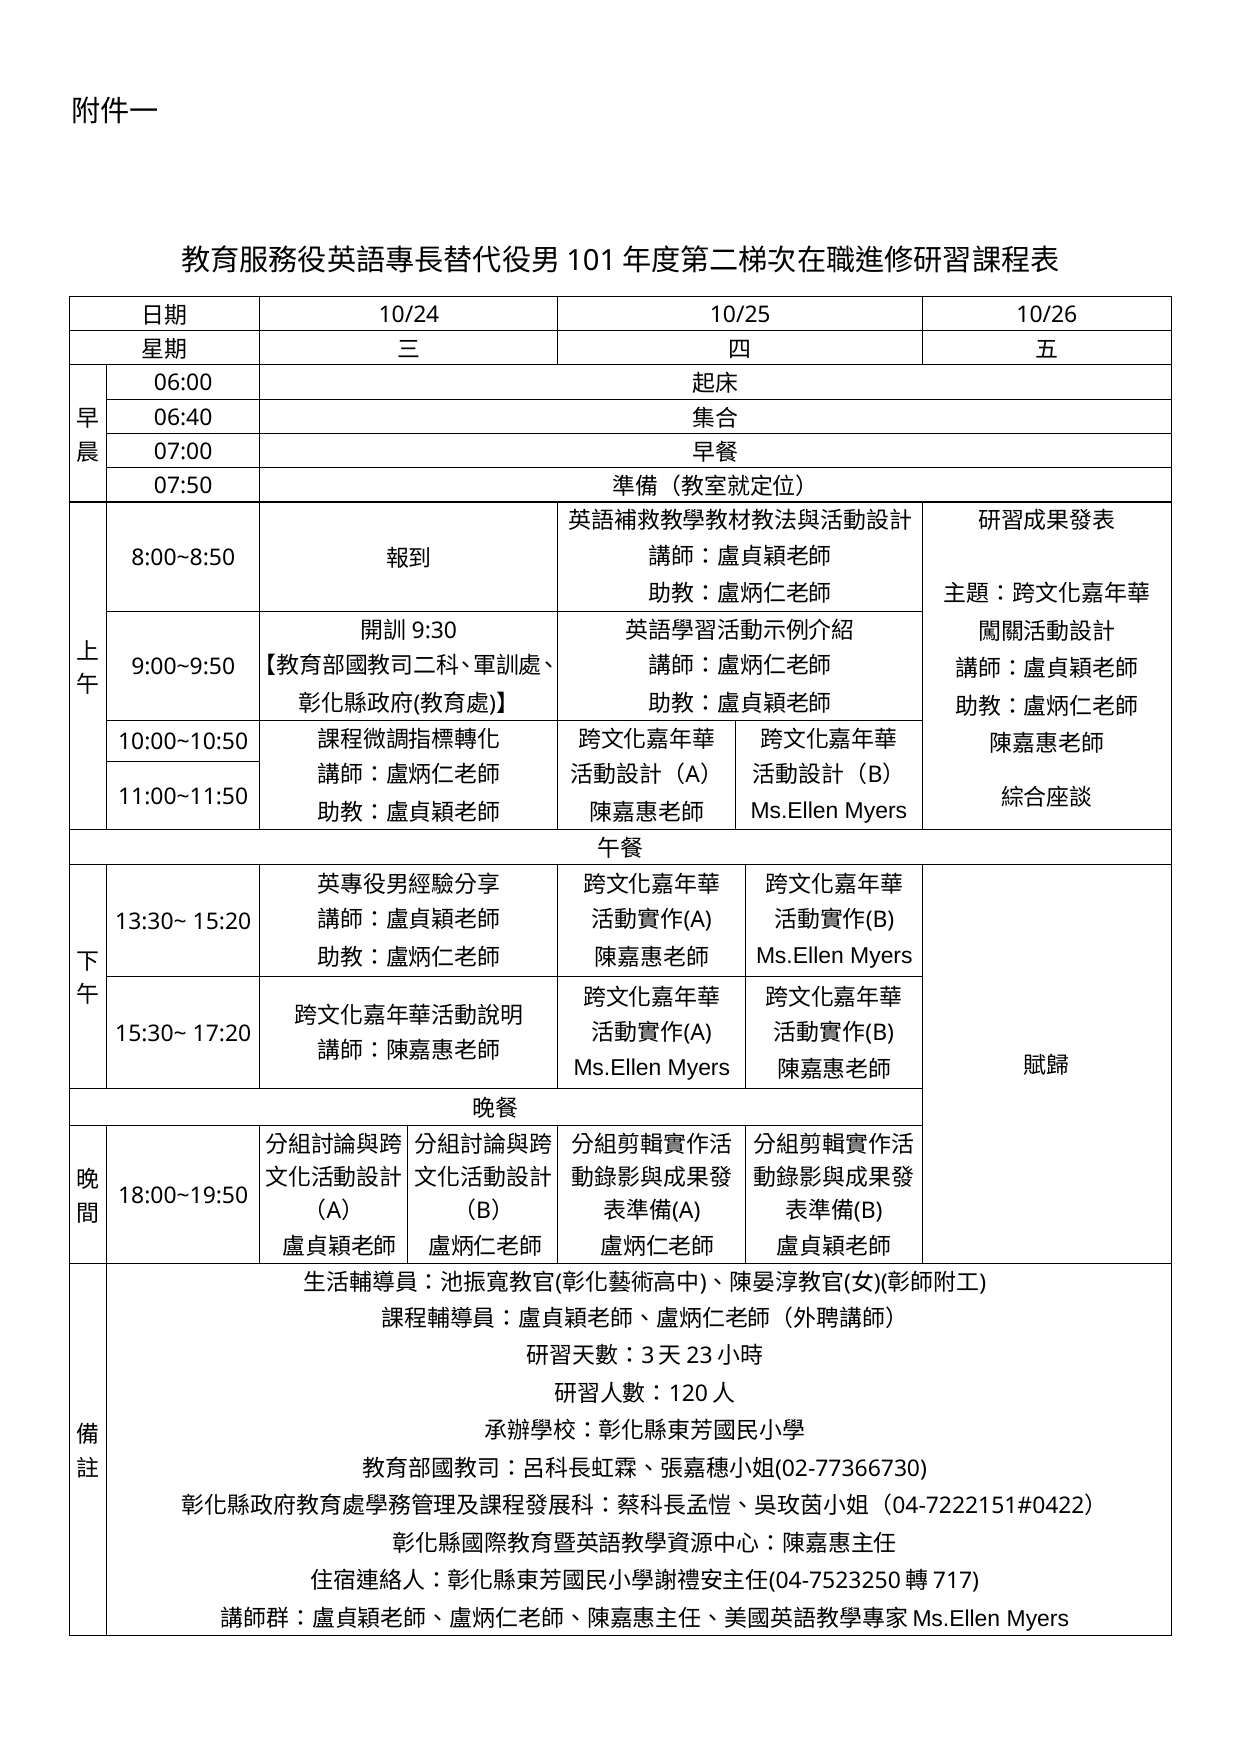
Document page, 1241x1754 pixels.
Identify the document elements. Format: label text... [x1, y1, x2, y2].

table_header 10/25 [558, 297, 922, 330]
table_cell 10:00~10:50 [107, 721, 259, 761]
table_cell 賦歸 [923, 865, 1171, 1263]
table_cell 跨文化嘉年華活動說明 講師：陳嘉惠老師 [260, 977, 557, 1088]
table_cell 06:40 [107, 400, 259, 433]
table_cell 四 [558, 331, 922, 364]
table_cell 早餐 [260, 434, 1171, 467]
table_cell 英語學習活動示例介紹 講師：盧炳仁老師 助教：盧貞穎老師 [558, 612, 922, 720]
table_cell 生活輔導員：池振寬教官(彰化藝術高中)、陳晏淳教官(女)(彰師附工) 課程輔導員：盧貞穎老師、盧炳仁老師（外聘講師） 研習天數：3天23小時 研習人數：120人 承辦學校：彰化縣東芳國民小學 教育部國教司：呂科長虹霖、張嘉穗小姐(02-77366730) 彰化縣政府教育處學務管理及課程發展科：蔡科長孟愷、吳玫茵小姐（04-7222151#0422） 彰化縣國際教育暨英語教學資源中心：陳嘉惠主任 住宿連絡人：彰化縣東芳國民小學謝禮安主任(04-7523250轉717) 講師群：盧貞穎老師、盧炳仁老師、陳嘉惠主任、美國英語教學專家Ms.Ellen Myers [107, 1264, 1171, 1635]
table_cell 晚間 [70, 1126, 106, 1263]
table_header 日期 [70, 297, 259, 330]
text 附件一 [71, 71, 1169, 146]
table_cell 報到 [260, 503, 557, 611]
table_cell 15:30~ 17:20 [107, 977, 259, 1088]
table_cell 跨文化嘉年華 活動設計（A） 陳嘉惠老師 [558, 721, 735, 829]
table_cell 06:00 [107, 365, 259, 398]
table_cell 分組討論與跨文化活動設計（A） 盧貞穎老師 [260, 1126, 407, 1263]
table_cell 9:00~9:50 [107, 612, 259, 720]
table_cell 18:00~19:50 [107, 1126, 259, 1263]
table_cell 11:00~11:50 [107, 762, 259, 829]
table_cell 午餐 [70, 830, 1171, 863]
table_cell 上午 [70, 503, 106, 829]
table_cell 跨文化嘉年華 活動實作(A) 陳嘉惠老師 [558, 865, 745, 976]
table_cell 07:50 [107, 468, 259, 501]
table_cell 07:00 [107, 434, 259, 467]
table_cell 跨文化嘉年華 活動實作(B) Ms.Ellen Myers [746, 865, 922, 976]
table_cell 英語補救教學教材教法與活動設計 講師：盧貞穎老師 助教：盧炳仁老師 [558, 503, 922, 611]
table_cell 下午 [70, 865, 106, 1088]
text 教育服務役英語專長替代役男101年度第二梯次在職進修研習課程表 [71, 221, 1169, 296]
table_cell 13:30~ 15:20 [107, 865, 259, 976]
table_cell 準備（教室就定位） [260, 468, 1171, 501]
table_cell 集合 [260, 400, 1171, 433]
table_cell 分組剪輯實作活動錄影與成果發表準備(A) 盧炳仁老師 [558, 1126, 745, 1263]
table_cell 綜合座談 [923, 761, 1171, 829]
table_cell 跨文化嘉年華 活動實作(B) 陳嘉惠老師 [746, 977, 922, 1088]
table_cell 分組討論與跨文化活動設計（B） 盧炳仁老師 [408, 1126, 557, 1263]
table_cell 8:00~8:50 [107, 503, 259, 611]
table_cell 晚餐 [70, 1089, 922, 1125]
table_cell 英專役男經驗分享 講師：盧貞穎老師 助教：盧炳仁老師 [260, 865, 557, 976]
table_cell 跨文化嘉年華 活動設計（B） Ms.Ellen Myers [736, 721, 922, 829]
table_cell 五 [923, 331, 1171, 364]
table_cell 星期 [70, 331, 259, 364]
table_cell 開訓 9:30 【教育部國教司二科、軍訓處、彰化縣政府(教育處)】 [260, 612, 557, 720]
table_cell 跨文化嘉年華 活動實作(A) Ms.Ellen Myers [558, 977, 745, 1088]
table_cell 研習成果發表 主題：跨文化嘉年華 闖關活動設計 講師：盧貞穎老師 助教：盧炳仁老師 陳嘉惠老師 [923, 503, 1171, 761]
table_cell 早晨 [70, 365, 106, 501]
table_cell 起床 [260, 365, 1171, 398]
table_cell 分組剪輯實作活動錄影與成果發表準備(B) 盧貞穎老師 [746, 1126, 922, 1263]
table_cell 備註 [70, 1264, 106, 1635]
table_header 10/26 [923, 297, 1171, 330]
table_cell 課程微調指標轉化 講師：盧炳仁老師 助教：盧貞穎老師 [260, 721, 557, 829]
table_cell 三 [260, 331, 557, 364]
table_header 10/24 [260, 297, 557, 330]
